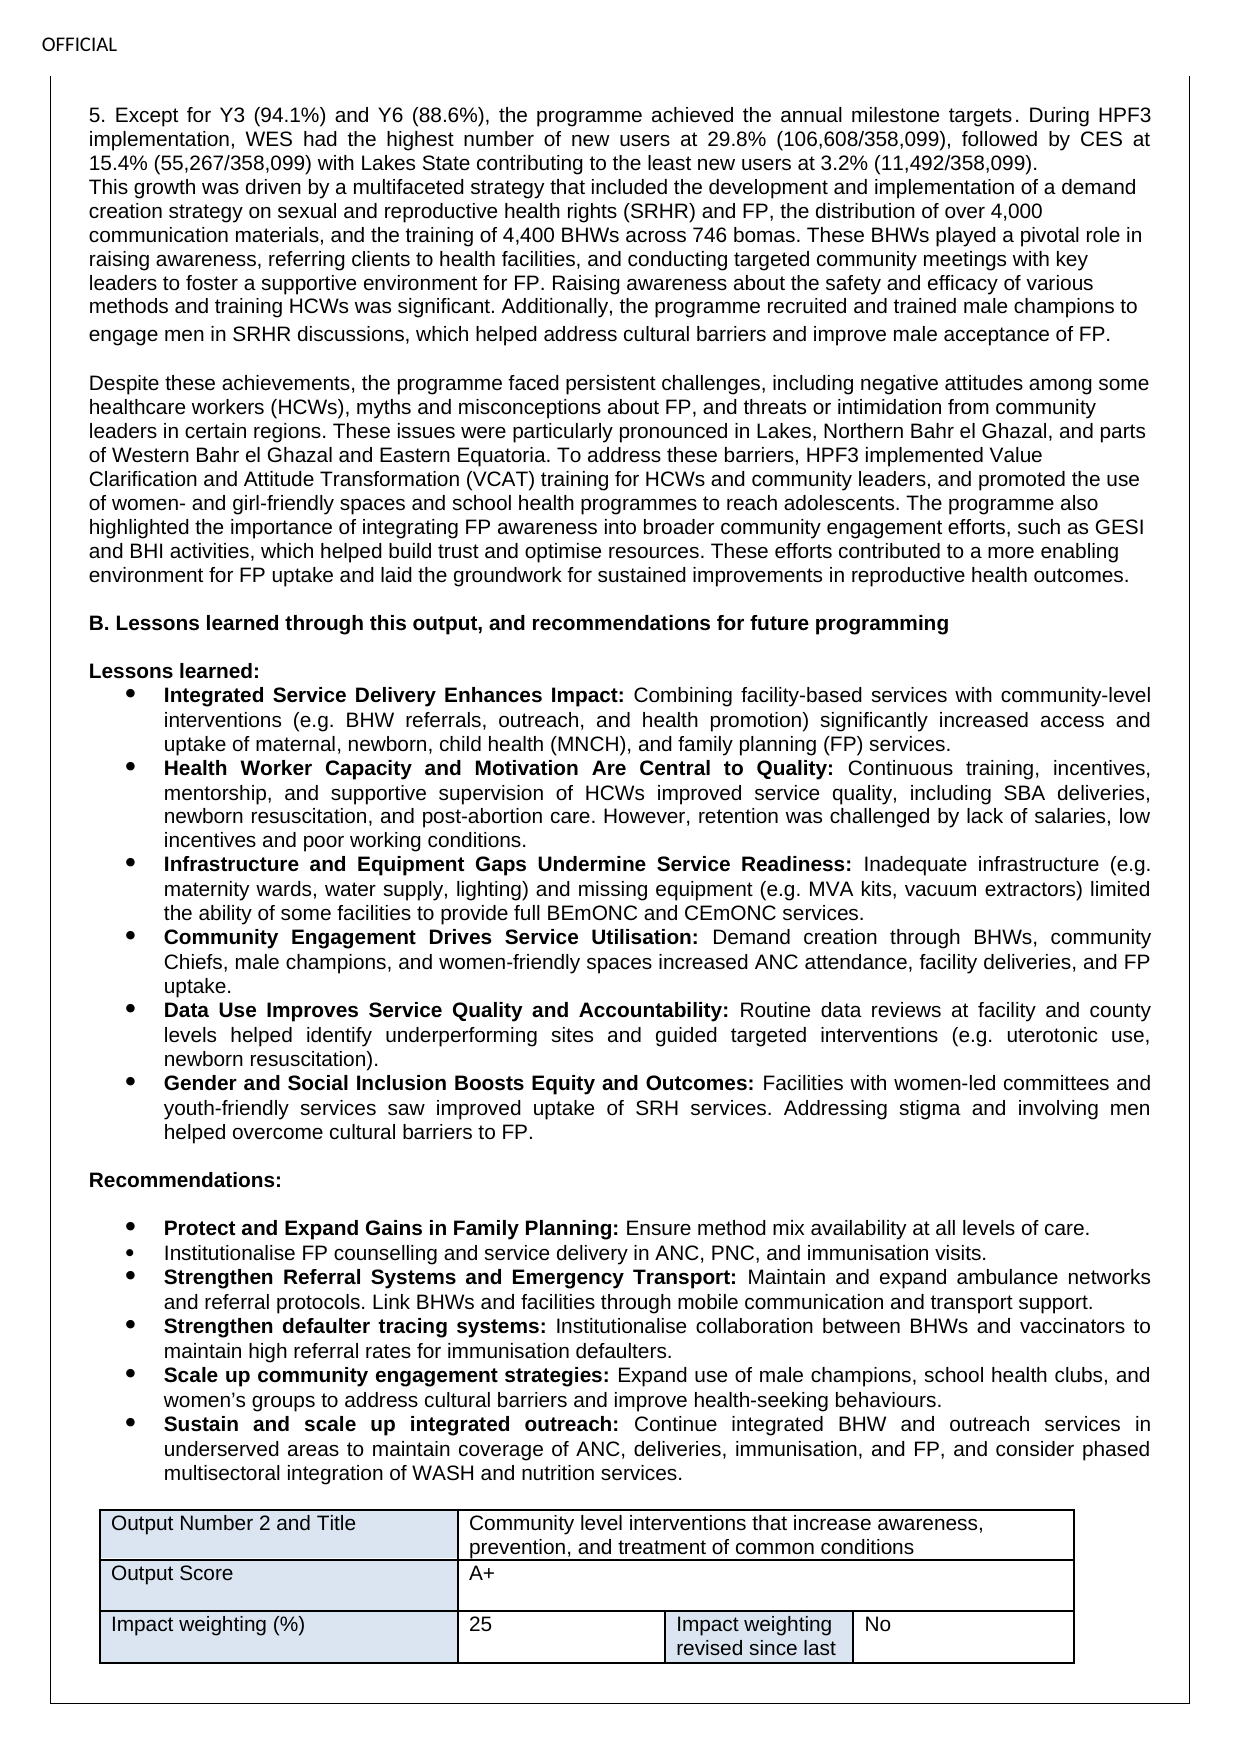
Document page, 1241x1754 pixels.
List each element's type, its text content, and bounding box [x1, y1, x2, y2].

list Sustain and scale up integrated outreach: Continue integrated BHW and outreach services in underserved areas to maintain coverage of ANC, deliveries, immunisation, and FP, and consider phased multisectoral integration of WASH and nutrition services. [126, 1412, 1152, 1484]
list Institutionalise FP counselling and service delivery in ANC, PNC, and immunisation visits. [126, 1241, 1152, 1265]
list Integrated Service Delivery Enhances Impact: Combining facility-based services with community-level interventions (e.g. BHW referrals, outreach, and health promotion) significantly increased access and uptake of maternal, newborn, child health (MNCH), and family planning (FP) services. [126, 682, 1152, 755]
list Strengthen Referral Systems and Emergency Transport: Maintain and expand ambulance networks and referral protocols. Link BHWs and facilities through mobile communication and transport support. [126, 1265, 1152, 1314]
text This growth was driven by a multifaceted strategy that included the development and implementation of a demand creation strategy on sexual and reproductive health rights (SRHR) and FP, the distribution of over 4,000 communication materials, and the training of 4,400 BHWs across 746 bomas. These BHWs played a pivotal role in raising awareness, referring clients to health facilities, and conducting targeted community meetings with key leaders to foster a supportive environment for FP. Raising awareness about the safety and efficacy of various methods and training HCWs was significant. Additionally, the programme recruited and trained male champions to engage men in SRHR discussions, which helped address cultural barriers and improve male acceptance of FP. [89, 174, 1152, 347]
list Protect and Expand Gains in Family Planning: Ensure method mix availability at all levels of care. [126, 1216, 1152, 1241]
text Lessons learned: [89, 658, 1152, 682]
list Scale up community engagement strategies: Expand use of male champions, school health clubs, and women’s groups to address cultural barriers and improve health-seeking behaviours. [126, 1363, 1152, 1412]
table_cell Impact weighting (%) [101, 1612, 457, 1662]
text B. Lessons learned through this output, and recommendations for future programming [89, 611, 1152, 634]
list Strengthen defaulter tracing systems: Institutionalise collaboration between BHWs and vaccinators to maintain high referral rates for immunisation defaulters. [126, 1314, 1152, 1363]
table_cell Output Score [101, 1561, 457, 1610]
list Health Worker Capacity and Motivation Are Central to Quality: Continuous training, incentives, mentorship, and supportive supervision of HCWs improved service quality, including SBA deliveries, newborn resuscitation, and post-abortion care. However, retention was challenged by lack of salaries, low incentives and poor working conditions. [126, 755, 1152, 852]
list Community Engagement Drives Service Utilisation: Demand creation through BHWs, community Chiefs, male champions, and women-friendly spaces increased ANC attendance, facility deliveries, and FP uptake. [126, 925, 1152, 998]
table_header Output Number 2 and Title [101, 1511, 457, 1558]
list Data Use Improves Service Quality and Accountability: Routine data reviews at facility and county levels helped identify underperforming sites and guided targeted interventions (e.g. uterotonic use, newborn resuscitation). [126, 998, 1152, 1071]
list Gender and Social Inclusion Boosts Equity and Outcomes: Facilities with women-led committees and youth-friendly services saw improved uptake of SRH services. Addressing stigma and involving men helped overcome cultural barriers to FP. [126, 1071, 1152, 1144]
text 5. Except for Y3 (94.1%) and Y6 (88.6%), the programme achieved the annual milestone targets. During HPF3 implementation, WES had the highest number of new users at 29.8% (106,608/358,099), followed by CES at 15.4% (55,267/358,099) with Lakes State contributing to the least new users at 3.2% (11,492/358,099). [89, 103, 1152, 174]
table_cell 25 [459, 1612, 664, 1662]
text Recommendations: [89, 1168, 1152, 1192]
table_cell A+ [459, 1561, 1073, 1610]
text Despite these achievements, the programme faced persistent challenges, including negative attitudes among some healthcare workers (HCWs), myths and misconceptions about FP, and threats or intimidation from community leaders in certain regions. These issues were particularly pronounced in Lakes, Northern Bahr el Ghazal, and parts of Western Bahr el Ghazal and Eastern Equatoria. To address these barriers, HPF3 implemented Value Clarification and Attitude Transformation (VCAT) training for HCWs and community leaders, and promoted the use of women- and girl-friendly spaces and school health programmes to reach adolescents. The programme also highlighted the importance of integrating FP awareness into broader community engagement efforts, such as GESI and BHI activities, which helped build trust and optimise resources. These efforts contributed to a more enabling environment for FP uptake and laid the groundwork for sustained improvements in reproductive health outcomes. [89, 371, 1152, 587]
table_cell No [854, 1612, 1073, 1662]
table_header Community level interventions that increase awareness, prevention, and treatment of common conditions [459, 1511, 1073, 1558]
table_cell Impact weighting revised since last [666, 1612, 852, 1662]
list Infrastructure and Equipment Gaps Undermine Service Readiness: Inadequate infrastructure (e.g. maternity wards, water supply, lighting) and missing equipment (e.g. MVA kits, vacuum extractors) limited the ability of some facilities to provide full BEmONC and CEmONC services. [126, 852, 1152, 925]
